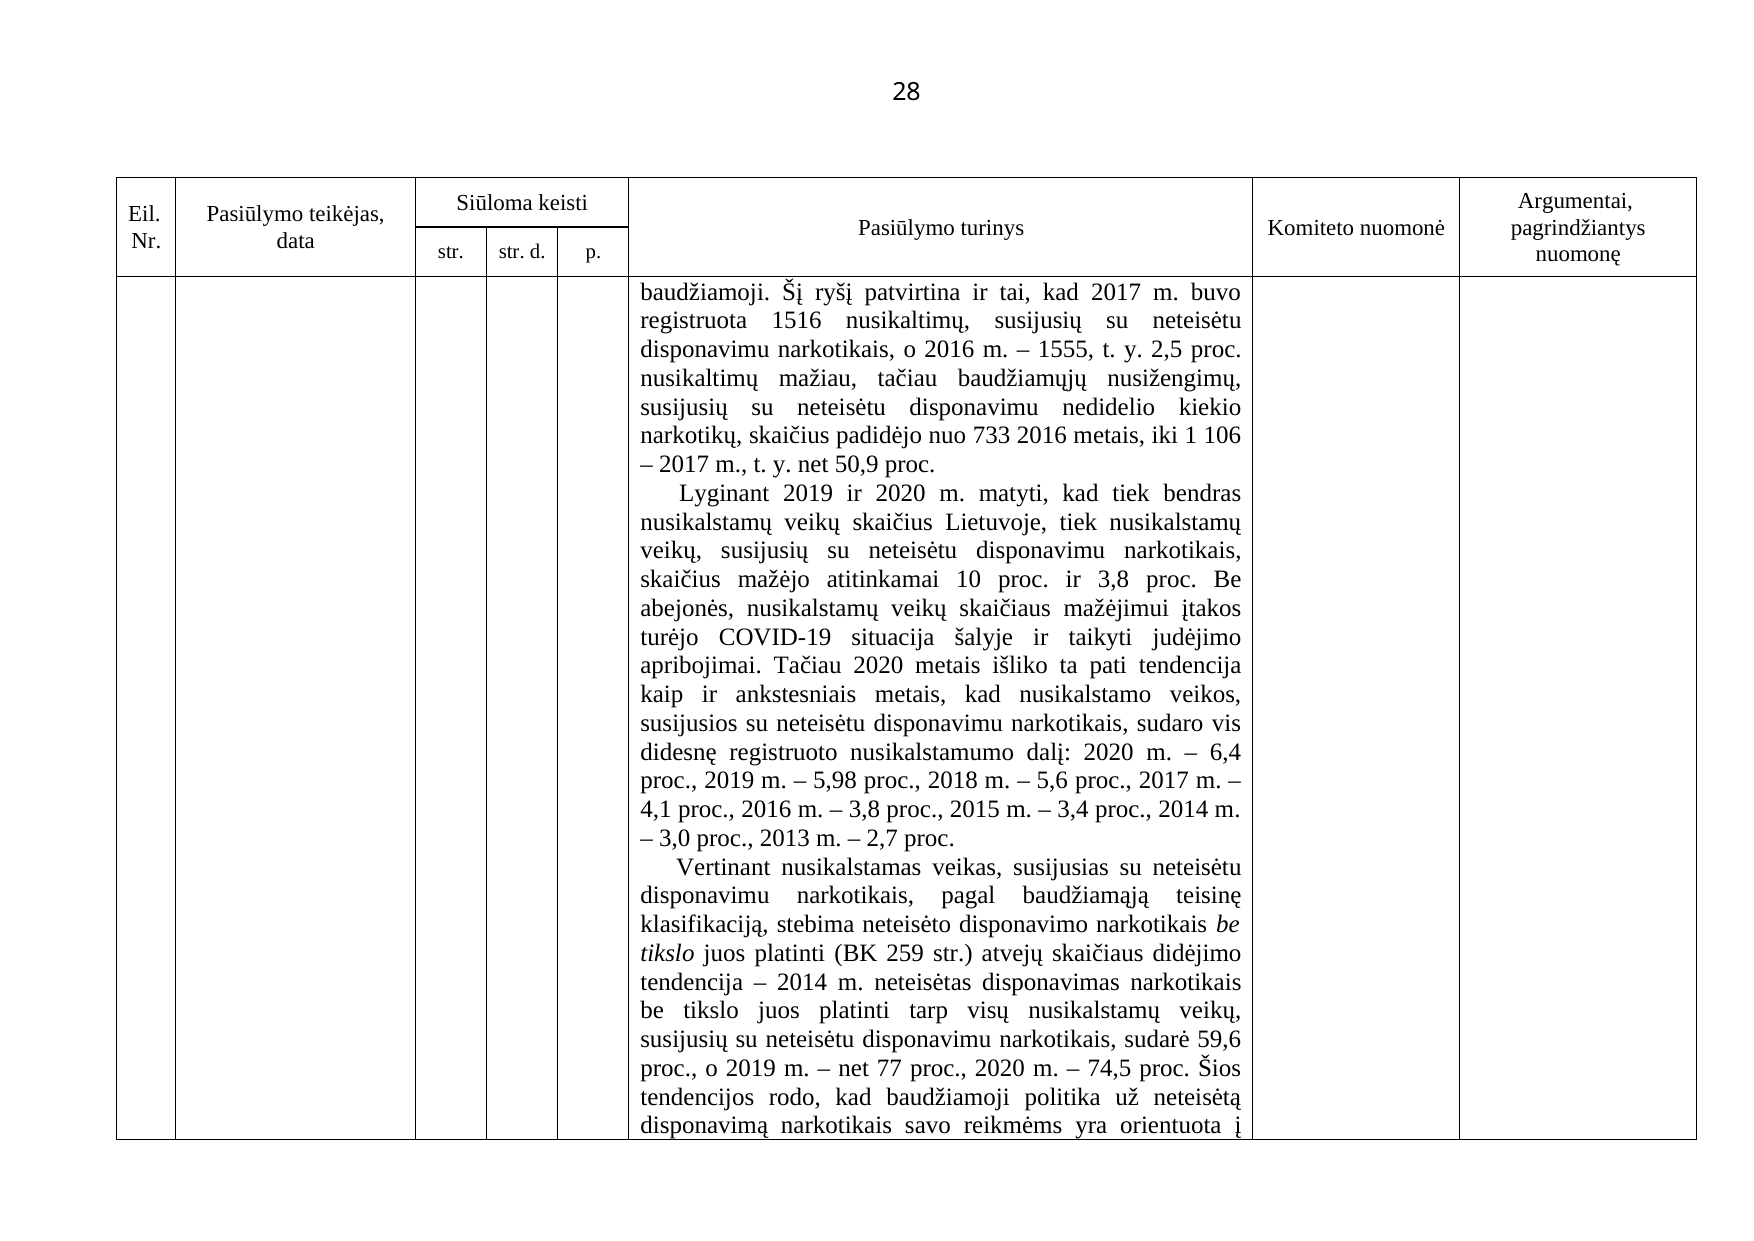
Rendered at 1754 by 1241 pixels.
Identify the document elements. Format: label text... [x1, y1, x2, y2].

table_cell [1253, 277, 1459, 1139]
table_cell [558, 277, 628, 1139]
table_cell p. [558, 228, 628, 276]
table_cell str. [416, 228, 486, 276]
table_header Komiteto nuomonė [1253, 178, 1459, 276]
table_cell [487, 277, 557, 1139]
table_cell [416, 277, 486, 1139]
table_header Eil. Nr. [117, 178, 175, 276]
table_cell str. d. [487, 228, 557, 276]
table_header Siūloma keisti [416, 178, 628, 226]
table_header Pasiūlymo teikėjas, data [176, 178, 415, 276]
table_cell [176, 277, 415, 1139]
table_header Argumentai, pagrindžiantys nuomonę [1460, 178, 1696, 276]
table_cell [1460, 277, 1696, 1139]
table_cell baudžiamoji. Šį ryšį patvirtina ir tai, kad 2017 m. buvo registruota 1516 nusikaltimų, susijusių su neteisėtu disponavimu narkotikais, o 2016 m. – 1555, t. y. 2,5 proc. nusikaltimų mažiau, tačiau baudžiamųjų nusižengimų, susijusių su neteisėtu disponavimu nedidelio kiekio narkotikų, skaičius padidėjo nuo 733 2016 metais, iki 1 106 – 2017 m., t. y. net 50,9 proc. Lyginant 2019 ir 2020 m. matyti, kad tiek bendras nusikalstamų veikų skaičius Lietuvoje, tiek nusikalstamų veikų, susijusių su neteisėtu disponavimu narkotikais, skaičius mažėjo atitinkamai 10 proc. ir 3,8 proc. Be abejonės, nusikalstamų veikų skaičiaus mažėjimui įtakos turėjo COVID-19 situacija šalyje ir taikyti judėjimo apribojimai. Tačiau 2020 metais išliko ta pati tendencija kaip ir ankstesniais metais, kad nusikalstamo veikos, susijusios su neteisėtu disponavimu narkotikais, sudaro vis didesnę registruoto nusikalstamumo dalį: 2020 m. – 6,4 proc., 2019 m. – 5,98 proc., 2018 m. – 5,6 proc., 2017 m. – 4,1 proc., 2016 m. – 3,8 proc., 2015 m. – 3,4 proc., 2014 m. – 3,0 proc., 2013 m. – 2,7 proc. Vertinant nusikalstamas veikas, susijusias su neteisėtu disponavimu narkotikais, pagal baudžiamąją teisinę klasifikaciją, stebima neteisėto disponavimo narkotikais be tikslo juos platinti (BK 259 str.) atvejų skaičiaus didėjimo tendencija – 2014 m. neteisėtas disponavimas narkotikais be tikslo juos platinti tarp visų nusikalstamų veikų, susijusių su neteisėtu disponavimu narkotikais, sudarė 59,6 proc., o 2019 m. – net 77 proc., 2020 m. – 74,5 proc. Šios tendencijos rodo, kad baudžiamoji politika už neteisėtą disponavimą narkotikais savo reikmėms yra orientuota į [629, 277, 1252, 1139]
table_header Pasiūlymo turinys [629, 178, 1252, 276]
table_cell [117, 277, 175, 1139]
